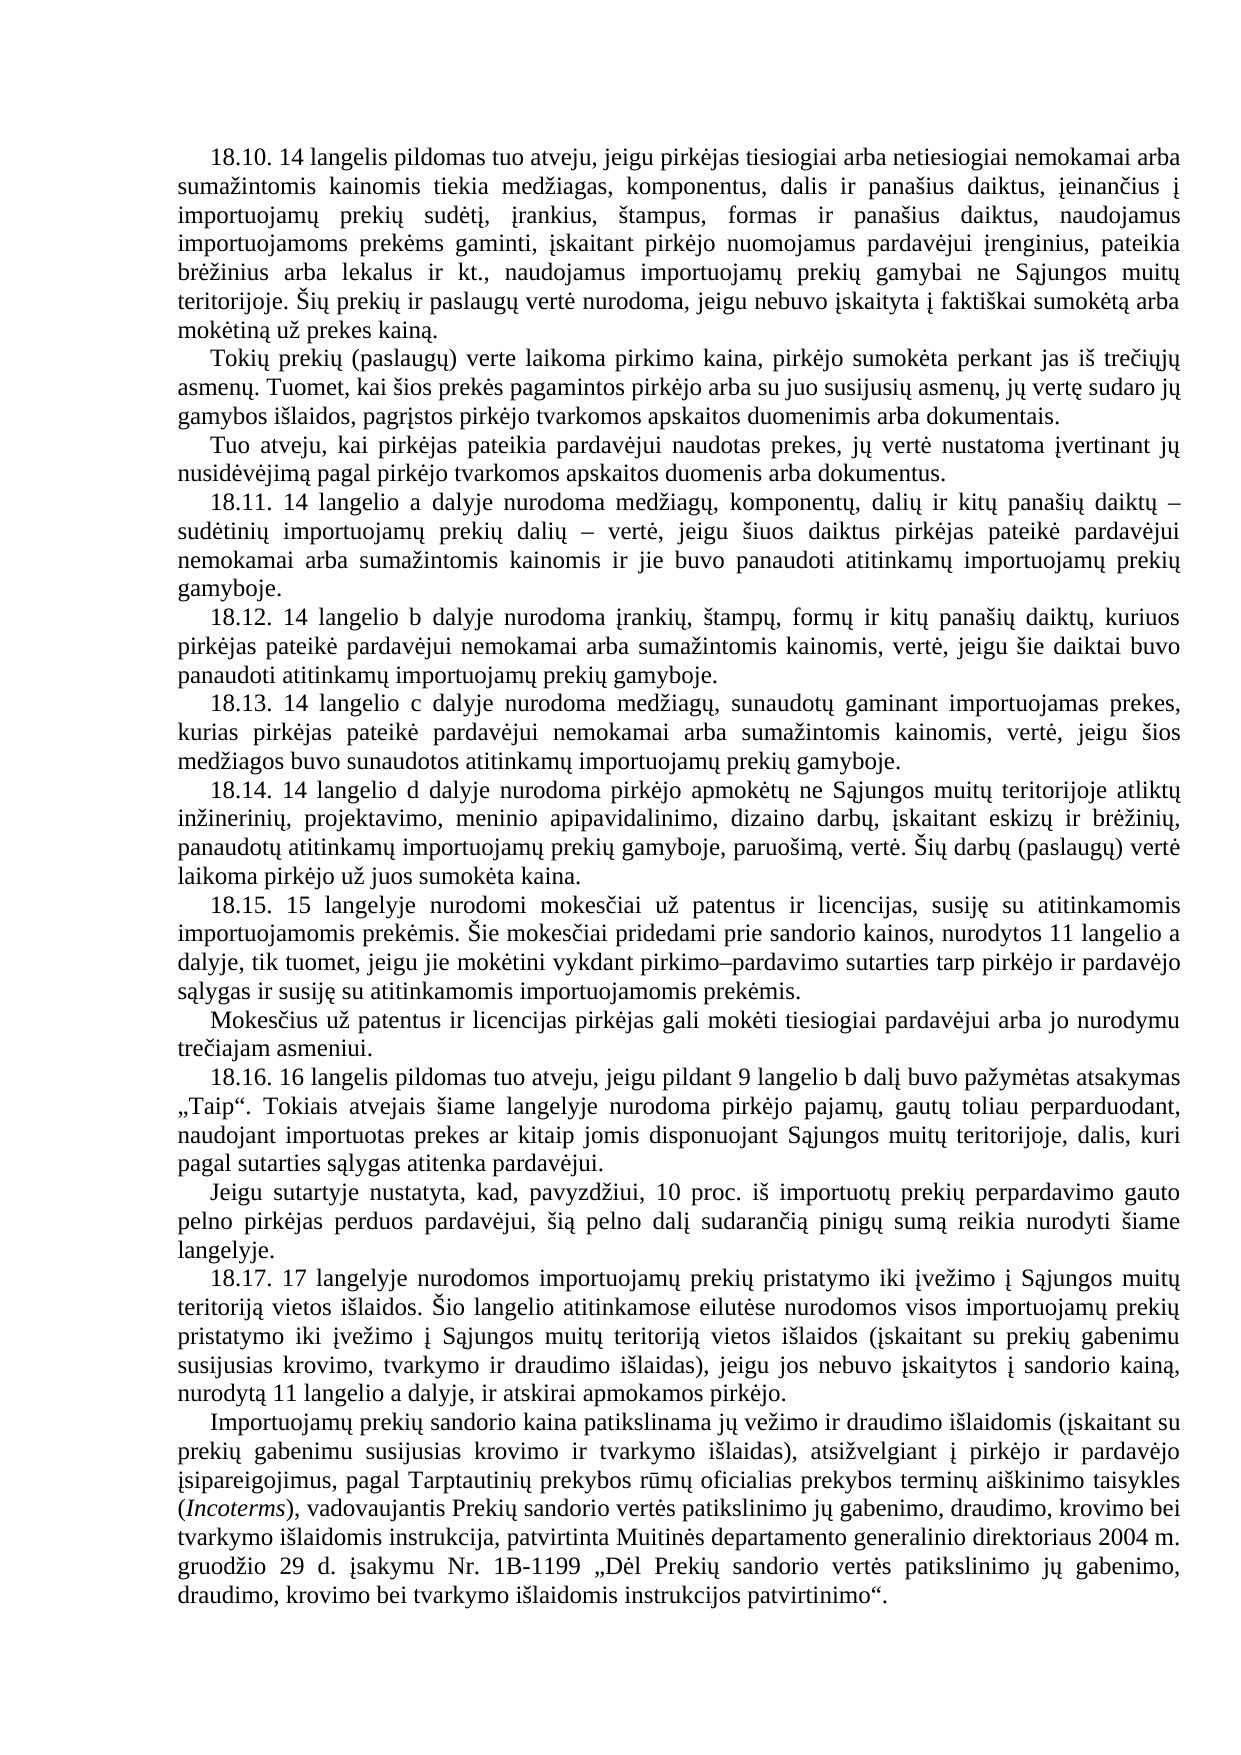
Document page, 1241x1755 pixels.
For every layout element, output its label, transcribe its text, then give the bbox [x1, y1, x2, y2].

text 18.15. 15 langelyje nurodomi mokesčiai už patentus ir licencijas, susiję su atitinkamomis importuojamomis prekėmis. Šie mokesčiai pridedami prie sandorio kainos, nurodytos 11 langelio a dalyje, tik tuomet, jeigu jie mokėtini vykdant pirkimo–pardavimo sutarties tarp pirkėjo ir pardavėjo sąlygas ir susiję su atitinkamomis importuojamomis prekėmis. [177, 890, 1181, 1005]
text 18.10. 14 langelis pildomas tuo atveju, jeigu pirkėjas tiesiogiai arba netiesiogiai nemokamai arba sumažintomis kainomis tiekia medžiagas, komponentus, dalis ir panašius daiktus, įeinančius į importuojamų prekių sudėtį, įrankius, štampus, formas ir panašius daiktus, naudojamus importuojamoms prekėms gaminti, įskaitant pirkėjo nuomojamus pardavėjui įrenginius, pateikia brėžinius arba lekalus ir kt., naudojamus importuojamų prekių gamybai ne Sąjungos muitų teritorijoje. Šių prekių ir paslaugų vertė nurodoma, jeigu nebuvo įskaityta į faktiškai sumokėtą arba mokėtiną už prekes kainą. [177, 142, 1181, 343]
text 18.11. 14 langelio a dalyje nurodoma medžiagų, komponentų, dalių ir kitų panašių daiktų – sudėtinių importuojamų prekių dalių – vertė, jeigu šiuos daiktus pirkėjas pateikė pardavėjui nemokamai arba sumažintomis kainomis ir jie buvo panaudoti atitinkamų importuojamų prekių gamyboje. [177, 487, 1181, 602]
text Mokesčius už patentus ir licencijas pirkėjas gali mokėti tiesiogiai pardavėjui arba jo nurodymu trečiajam asmeniui. [177, 1005, 1181, 1062]
text 18.14. 14 langelio d dalyje nurodoma pirkėjo apmokėtų ne Sąjungos muitų teritorijoje atliktų inžinerinių, projektavimo, meninio apipavidalinimo, dizaino darbų, įskaitant eskizų ir brėžinių, panaudotų atitinkamų importuojamų prekių gamyboje, paruošimą, vertė. Šių darbų (paslaugų) vertė laikoma pirkėjo už juos sumokėta kaina. [177, 775, 1181, 890]
text 18.16. 16 langelis pildomas tuo atveju, jeigu pildant 9 langelio b dalį buvo pažymėtas atsakymas „Taip“. Tokiais atvejais šiame langelyje nurodoma pirkėjo pajamų, gautų toliau perparduodant, naudojant importuotas prekes ar kitaip jomis disponuojant Sąjungos muitų teritorijoje, dalis, kuri pagal sutarties sąlygas atitenka pardavėjui. [177, 1062, 1181, 1177]
text Importuojamų prekių sandorio kaina patikslinama jų vežimo ir draudimo išlaidomis (įskaitant su prekių gabenimu susijusias krovimo ir tvarkymo išlaidas), atsižvelgiant į pirkėjo ir pardavėjo įsipareigojimus, pagal Tarptautinių prekybos rūmų oficialias prekybos terminų aiškinimo taisykles (Incoterms), vadovaujantis Prekių sandorio vertės patikslinimo jų gabenimo, draudimo, krovimo bei tvarkymo išlaidomis instrukcija, patvirtinta Muitinės departamento generalinio direktoriaus 2004 m. gruodžio 29 d. įsakymu Nr. 1B-1199 „Dėl Prekių sandorio vertės patikslinimo jų gabenimo, draudimo, krovimo bei tvarkymo išlaidomis instrukcijos patvirtinimo“. [177, 1407, 1181, 1608]
text Jeigu sutartyje nustatyta, kad, pavyzdžiui, 10 proc. iš importuotų prekių perpardavimo gauto pelno pirkėjas perduos pardavėjui, šią pelno dalį sudarančią pinigų sumą reikia nurodyti šiame langelyje. [177, 1177, 1181, 1263]
text 18.13. 14 langelio c dalyje nurodoma medžiagų, sunaudotų gaminant importuojamas prekes, kurias pirkėjas pateikė pardavėjui nemokamai arba sumažintomis kainomis, vertė, jeigu šios medžiagos buvo sunaudotos atitinkamų importuojamų prekių gamyboje. [177, 688, 1181, 775]
text 18.12. 14 langelio b dalyje nurodoma įrankių, štampų, formų ir kitų panašių daiktų, kuriuos pirkėjas pateikė pardavėjui nemokamai arba sumažintomis kainomis, vertė, jeigu šie daiktai buvo panaudoti atitinkamų importuojamų prekių gamyboje. [177, 602, 1181, 688]
text 18.17. 17 langelyje nurodomos importuojamų prekių pristatymo iki įvežimo į Sąjungos muitų teritoriją vietos išlaidos. Šio langelio atitinkamose eilutėse nurodomos visos importuojamų prekių pristatymo iki įvežimo į Sąjungos muitų teritoriją vietos išlaidos (įskaitant su prekių gabenimu susijusias krovimo, tvarkymo ir draudimo išlaidas), jeigu jos nebuvo įskaitytos į sandorio kainą, nurodytą 11 langelio a dalyje, ir atskirai apmokamos pirkėjo. [177, 1263, 1181, 1407]
text Tuo atveju, kai pirkėjas pateikia pardavėjui naudotas prekes, jų vertė nustatoma įvertinant jų nusidėvėjimą pagal pirkėjo tvarkomos apskaitos duomenis arba dokumentus. [177, 430, 1181, 487]
text Tokių prekių (paslaugų) verte laikoma pirkimo kaina, pirkėjo sumokėta perkant jas iš trečiųjų asmenų. Tuomet, kai šios prekės pagamintos pirkėjo arba su juo susijusių asmenų, jų vertę sudaro jų gamybos išlaidos, pagrįstos pirkėjo tvarkomos apskaitos duomenimis arba dokumentais. [177, 343, 1181, 430]
